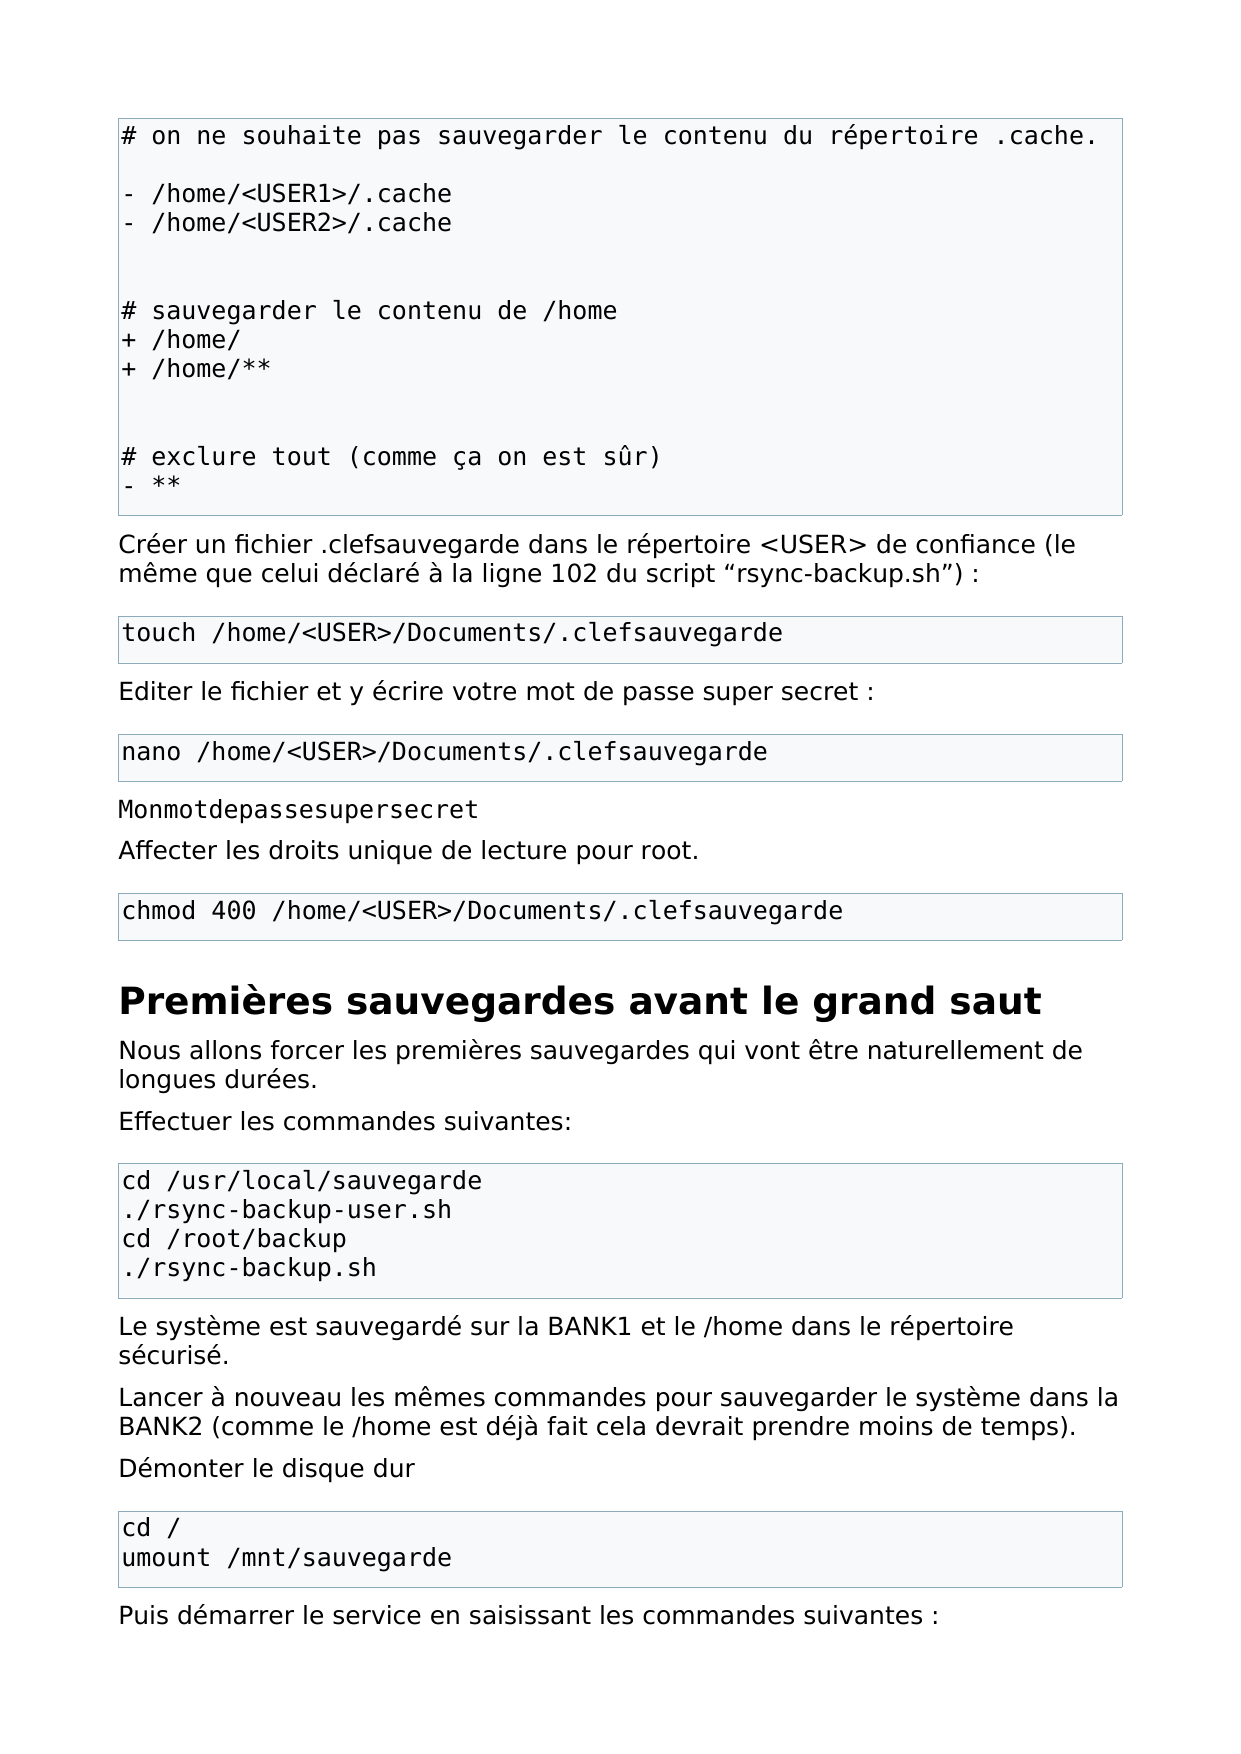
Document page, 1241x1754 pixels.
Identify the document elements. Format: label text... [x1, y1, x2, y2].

text Affecter les droits unique de lecture pour root. [118, 836, 1122, 866]
text Editer le fichier et y écrire votre mot de passe super secret : [118, 677, 1122, 706]
text Démonter le disque dur [118, 1454, 1122, 1483]
subtitle Premières sauvegardes avant le grand saut [118, 980, 1122, 1023]
table_header nano /home/<USER>/Documents/.clefsauvegarde [119, 735, 1122, 781]
text Le système est sauvegardé sur la BANK1 et le /home dans le répertoire sécurisé. [118, 1312, 1122, 1371]
text Effectuer les commandes suivantes: [118, 1107, 1122, 1136]
text Nous allons forcer les premières sauvegardes qui vont être naturellement de longues durées. [118, 1036, 1122, 1094]
table_header # on ne souhaite pas sauvegarder le contenu du répertoire .cache. - /home/<USER1>/.cache - /home/<USER2>/.cache # sauvegarder le contenu de /home + /home/ + /home/** # exclure tout (comme ça on est sûr) - ** [119, 119, 1122, 515]
table_header touch /home/<USER>/Documents/.clefsauvegarde [119, 617, 1122, 662]
table_header cd / umount /mnt/sauvegarde [119, 1512, 1122, 1587]
text Créer un fichier .clefsauvegarde dans le répertoire <USER> de confiance (le même que celui déclaré à la ligne 102 du script “rsync-backup.sh”) : [118, 530, 1122, 588]
text Lancer à nouveau les mêmes commandes pour sauvegarder le système dans la BANK2 (comme le /home est déjà fait cela devrait prendre moins de temps). [118, 1383, 1122, 1442]
table_header chmod 400 /home/<USER>/Documents/.clefsauvegarde [119, 894, 1122, 940]
text Puis démarrer le service en saisissant les commandes suivantes : [118, 1601, 1122, 1631]
text Monmotdepassesupersecret [118, 796, 1122, 825]
table_header cd /usr/local/sauvegarde ./rsync-backup-user.sh cd /root/backup ./rsync-backup.sh [119, 1164, 1122, 1297]
